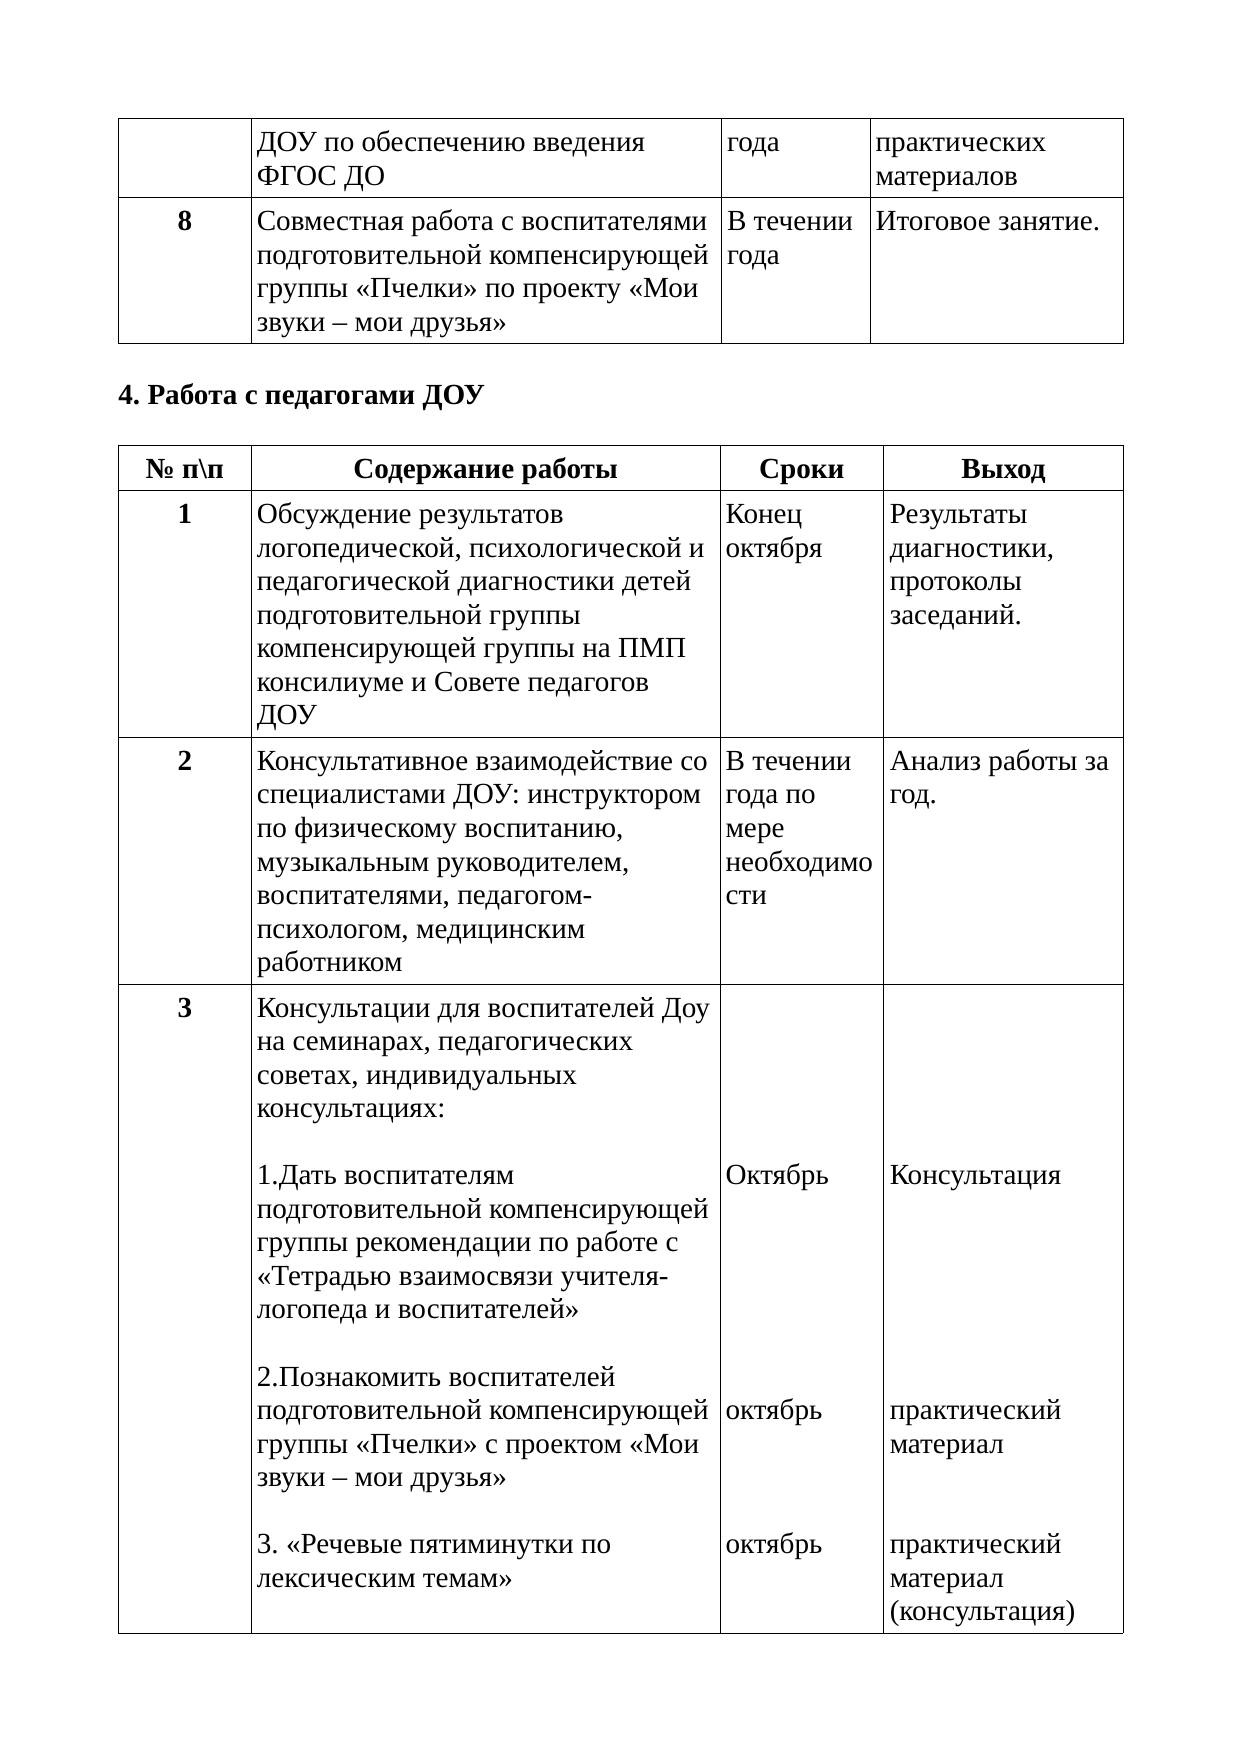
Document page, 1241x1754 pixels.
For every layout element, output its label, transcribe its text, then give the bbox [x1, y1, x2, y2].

table_cell В течении года по мере необходимости [721, 738, 883, 983]
table_header Сроки [721, 446, 883, 490]
text 4. Работа с педагогами ДОУ [118, 377, 1122, 411]
table_cell Консультации для воспитателей Доу на семинарах, педагогических советах, индивидуальных консультациях: 1.Дать воспитателям подготовительной компенсирующей группы рекомендации по работе с «Тетрадью взаимосвязи учителя-логопеда и воспитателей» 2.Познакомить воспитателей подготовительной компенсирующей группы «Пчелки» с проектом «Мои звуки – мои друзья» 3. «Речевые пятиминутки по лексическим темам» [252, 985, 720, 1633]
table_cell 1 [119, 491, 251, 737]
table_cell года [722, 119, 870, 197]
table_cell Консультативное взаимодействие со специалистами ДОУ: инструктором по физическому воспитанию, музыкальным руководителем, воспитателями, педагогом-психологом, медицинским работником [252, 738, 720, 983]
table_cell Результаты диагностики, протоколы заседаний. [884, 491, 1123, 737]
table_cell 2 [119, 738, 251, 983]
table_cell Совместная работа с воспитателями подготовительной компенсирующей группы «Пчелки» по проекту «Мои звуки – мои друзья» [252, 198, 721, 343]
table_cell 3 [119, 985, 251, 1633]
table_cell 8 [119, 198, 251, 343]
table_header Выход [884, 446, 1123, 490]
table_cell Октябрь октябрь октябрь [721, 985, 883, 1633]
table_cell Конец октября [721, 491, 883, 737]
table_cell Консультация практический материал практический материал (консультация) [884, 985, 1123, 1633]
table_header Содержание работы [252, 446, 720, 490]
table_header № п\п [119, 446, 251, 490]
table_cell Анализ работы за год. [884, 738, 1123, 983]
table_cell практических материалов [871, 119, 1123, 197]
table_cell Обсуждение результатов логопедической, психологической и педагогической диагностики детей подготовительной группы компенсирующей группы на ПМП консилиуме и Совете педагогов ДОУ [252, 491, 720, 737]
table_cell В течении года [722, 198, 870, 343]
table_cell ДОУ по обеспечению введения ФГОС ДО [252, 119, 721, 197]
table_cell [119, 119, 251, 197]
table_cell Итоговое занятие. [871, 198, 1123, 343]
